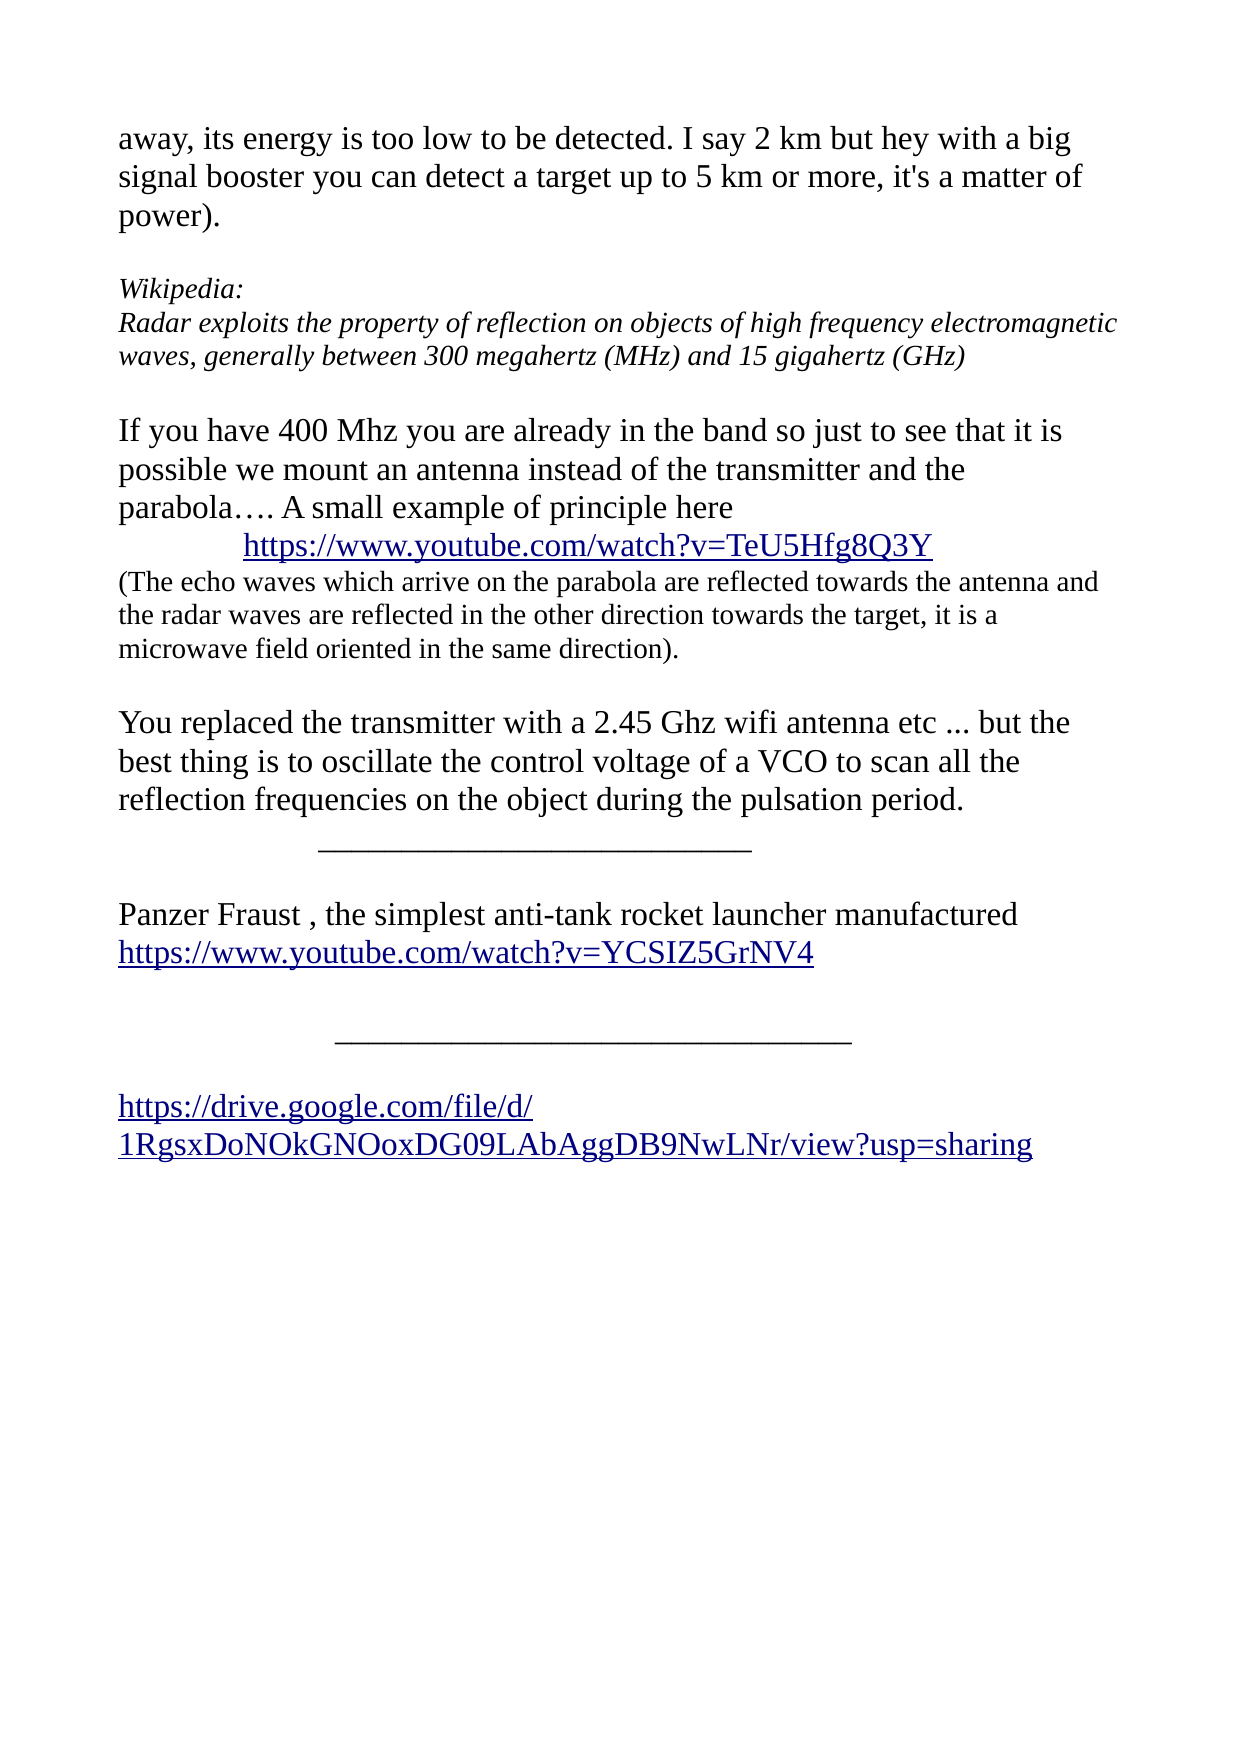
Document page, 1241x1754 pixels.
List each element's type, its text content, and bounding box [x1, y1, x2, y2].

text https://drive.google.com/file/d/1RgsxDoNOkGNOoxDG09LAbAggDB9NwLNr/view?usp=sharing [118, 1086, 1122, 1163]
text away, its energy is too low to be detected. I say 2 km but hey with a big signal booster you can detect a target up to 5 km or more, it's a matter of power). Wikipedia: Radar exploits the property of reflection on objects of high frequency electromagnetic waves, generally between 300 megahertz (MHz) and 15 gigahertz (GHz) If you have 400 Mhz you are already in the band so just to see that it is possible we mount an antenna instead of the transmitter and the parabola…. A small example of principle here [118, 118, 1122, 525]
text (The echo waves which arrive on the parabola are reflected towards the antenna and the radar waves are reflected in the other direction towards the target, it is a microwave field oriented in the same direction). [118, 564, 1122, 664]
text Panzer Fraust , the simplest anti-tank rocket launcher manufactured [118, 894, 1122, 933]
text __________________________ [118, 818, 1122, 856]
text https://www.youtube.com/watch?v=YCSIZ5GrNV4 [118, 933, 1122, 971]
text _______________________________ [118, 1009, 1122, 1048]
text https://www.youtube.com/watch?v=TeU5Hfg8Q3Y [118, 525, 1122, 564]
text You replaced the transmitter with a 2.45 Ghz wifi antenna etc ... but the best thing is to oscillate the control voltage of a VCO to scan all the reflection frequencies on the object during the pulsation period. [118, 703, 1122, 818]
